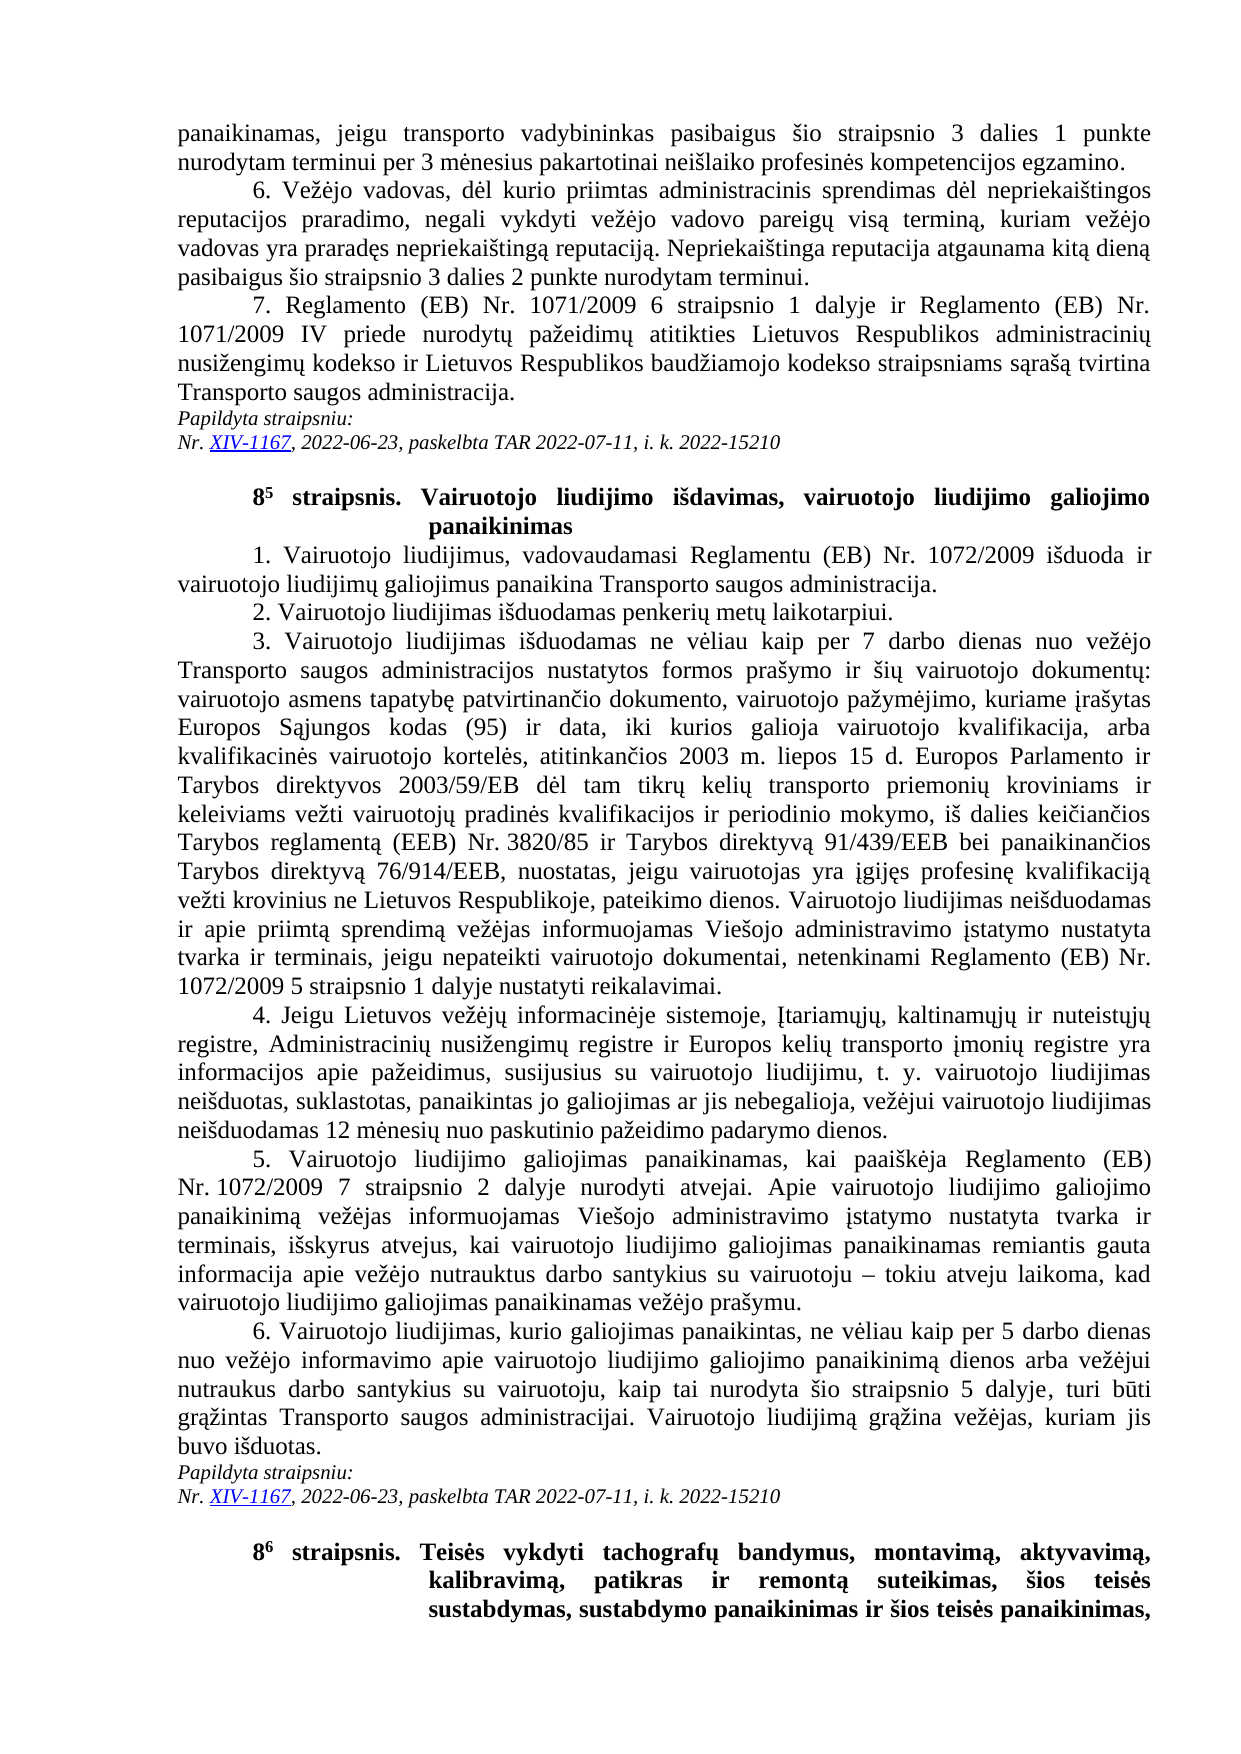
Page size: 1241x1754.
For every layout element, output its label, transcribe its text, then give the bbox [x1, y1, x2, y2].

text 5. Vairuotojo liudijimo galiojimas panaikinamas, kai paaiškėja Reglamento (EB) Nr. 1072/2009 7 straipsnio 2 dalyje nurodyti atvejai. Apie vairuotojo liudijimo galiojimo panaikinimą vežėjas informuojamas Viešojo administravimo įstatymo nustatyta tvarka ir terminais, išskyrus atvejus, kai vairuotojo liudijimo galiojimas panaikinamas remiantis gauta informacija apie vežėjo nutrauktus darbo santykius su vairuotoju – tokiu atveju laikoma, kad vairuotojo liudijimo galiojimas panaikinamas vežėjo prašymu. [177, 1144, 1152, 1316]
text 6. Vežėjo vadovas, dėl kurio priimtas administracinis sprendimas dėl nepriekaištingos reputacijos praradimo, negali vykdyti vežėjo vadovo pareigų visą terminą, kuriam vežėjo vadovas yra praradęs nepriekaištingą reputaciją. Nepriekaištinga reputacija atgaunama kitą dieną pasibaigus šio straipsnio 3 dalies 2 punkte nurodytam terminui. [177, 176, 1152, 291]
text Papildyta straipsniu: [177, 1460, 1152, 1484]
text 6. Vairuotojo liudijimas, kurio galiojimas panaikintas, ne vėliau kaip per 5 darbo dienas nuo vežėjo informavimo apie vairuotojo liudijimo galiojimo panaikinimą dienos arba vežėjui nutraukus darbo santykius su vairuotoju, kaip tai nurodyta šio straipsnio 5 dalyje, turi būti grąžintas Transporto saugos administracijai. Vairuotojo liudijimą grąžina vežėjas, kuriam jis buvo išduotas. [177, 1316, 1152, 1460]
text 85 straipsnis. Vairuotojo liudijimo išdavimas, vairuotojo liudijimo galiojimo panaikinimas [252, 482, 1152, 540]
text panaikinamas, jeigu transporto vadybininkas pasibaigus šio straipsnio 3 dalies 1 punkte nurodytam terminui per 3 mėnesius pakartotinai neišlaiko profesinės kompetencijos egzamino. [177, 118, 1152, 176]
text 2. Vairuotojo liudijimas išduodamas penkerių metų laikotarpiui. [177, 597, 1152, 626]
text Papildyta straipsniu: [177, 406, 1152, 430]
text 1. Vairuotojo liudijimus, vadovaudamasi Reglamentu (EB) Nr. 1072/2009 išduoda ir vairuotojo liudijimų galiojimus panaikina Transporto saugos administracija. [177, 540, 1152, 597]
text 4. Jeigu Lietuvos vežėjų informacinėje sistemoje, Įtariamųjų, kaltinamųjų ir nuteistųjų registre, Administracinių nusižengimų registre ir Europos kelių transporto įmonių registre yra informacijos apie pažeidimus, susijusius su vairuotojo liudijimu, t. y. vairuotojo liudijimas neišduotas, suklastotas, panaikintas jo galiojimas ar jis nebegalioja, vežėjui vairuotojo liudijimas neišduodamas 12 mėnesių nuo paskutinio pažeidimo padarymo dienos. [177, 1000, 1152, 1144]
text 3. Vairuotojo liudijimas išduodamas ne vėliau kaip per 7 darbo dienas nuo vežėjo Transporto saugos administracijos nustatytos formos prašymo ir šių vairuotojo dokumentų: vairuotojo asmens tapatybę patvirtinančio dokumento, vairuotojo pažymėjimo, kuriame įrašytas Europos Sąjungos kodas (95) ir data, iki kurios galioja vairuotojo kvalifikacija, arba kvalifikacinės vairuotojo kortelės, atitinkančios 2003 m. liepos 15 d. Europos Parlamento ir Tarybos direktyvos 2003/59/EB dėl tam tikrų kelių transporto priemonių kroviniams ir keleiviams vežti vairuotojų pradinės kvalifikacijos ir periodinio mokymo, iš dalies keičiančios Tarybos reglamentą (EEB) Nr. 3820/85 ir Tarybos direktyvą 91/439/EEB bei panaikinančios Tarybos direktyvą 76/914/EEB, nuostatas, jeigu vairuotojas yra įgijęs profesinę kvalifikaciją vežti krovinius ne Lietuvos Respublikoje, pateikimo dienos. Vairuotojo liudijimas neišduodamas ir apie priimtą sprendimą vežėjas informuojamas Viešojo administravimo įstatymo nustatyta tvarka ir terminais, jeigu nepateikti vairuotojo dokumentai, netenkinami Reglamento (EB) Nr. 1072/2009 5 straipsnio 1 dalyje nustatyti reikalavimai. [177, 626, 1152, 1000]
text 7. Reglamento (EB) Nr. 1071/2009 6 straipsnio 1 dalyje ir Reglamento (EB) Nr. 1071/2009 IV priede nurodytų pažeidimų atitikties Lietuvos Respublikos administracinių nusižengimų kodekso ir Lietuvos Respublikos baudžiamojo kodekso straipsniams sąrašą tvirtina Transporto saugos administracija. [177, 291, 1152, 406]
text 86 straipsnis. Teisės vykdyti tachografų bandymus, montavimą, aktyvavimą, kalibravimą, patikras ir remontą suteikimas, šios teisės sustabdymas, sustabdymo panaikinimas ir šios teisės panaikinimas, [252, 1537, 1152, 1623]
text Nr. XIV-1167, 2022-06-23, paskelbta TAR 2022-07-11, i. k. 2022-15210 [177, 1484, 1152, 1508]
text Nr. XIV-1167, 2022-06-23, paskelbta TAR 2022-07-11, i. k. 2022-15210 [177, 430, 1152, 454]
